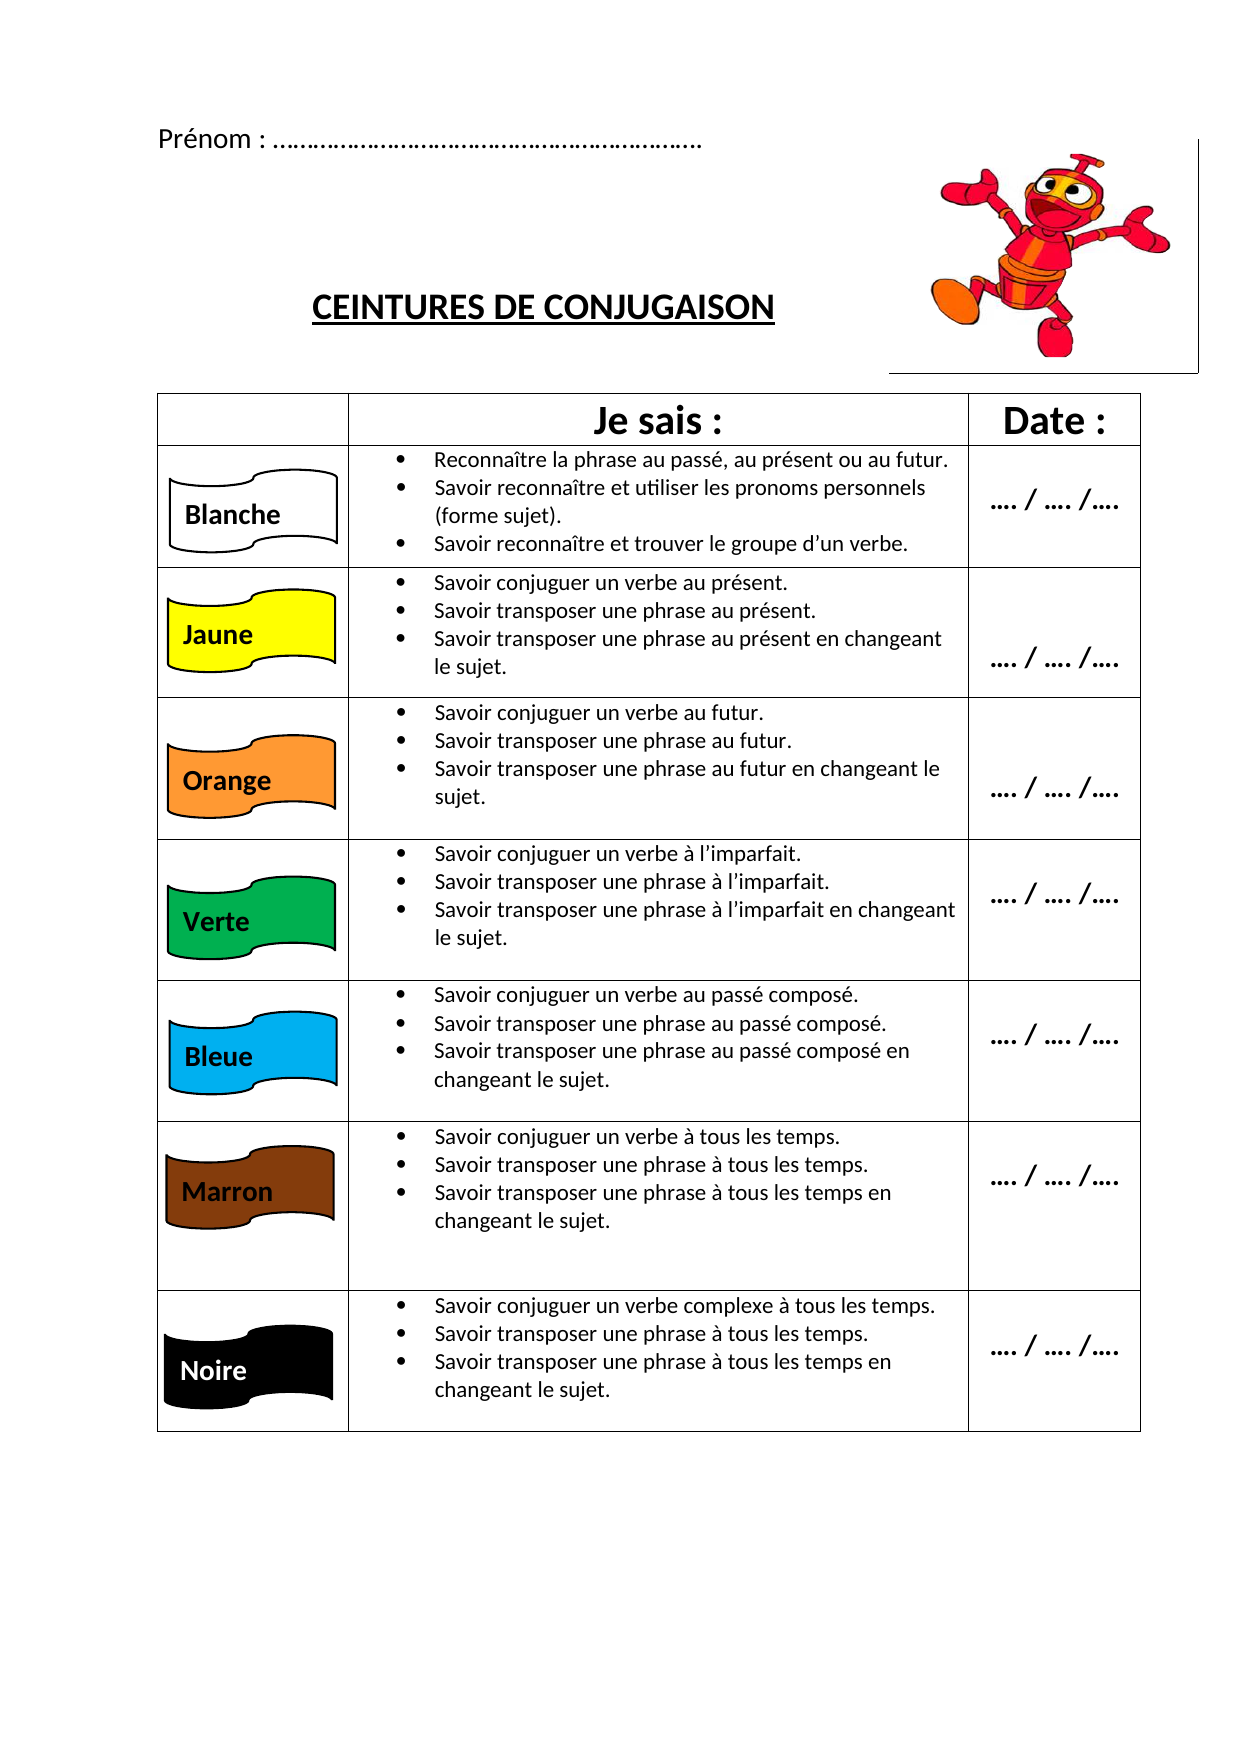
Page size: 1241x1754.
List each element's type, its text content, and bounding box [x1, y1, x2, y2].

table_cell Savoir conjuguer un verbe au passé composé. Savoir transposer une phrase au passé composé. Savoir transposer une phrase au passé composé en changeant le sujet. [349, 981, 968, 1121]
table_cell Savoir conjuguer un verbe à tous les temps. Savoir transposer une phrase à tous les temps. Savoir transposer une phrase à tous les temps en changeant le sujet. [349, 1122, 968, 1290]
table_cell [158, 698, 348, 838]
table_cell …. / …. /…. [969, 840, 1140, 979]
table_cell [158, 981, 348, 1121]
table_cell Savoir conjuguer un verbe au futur. Savoir transposer une phrase au futur. Savoir transposer une phrase au futur en changeant le sujet. [349, 698, 968, 838]
table_cell Reconnaître la phrase au passé, au présent ou au futur. Savoir reconnaître et utiliser les pronoms personnels (forme sujet). Savoir reconnaître et trouver le groupe d’un verbe. [349, 446, 968, 567]
table_header [158, 394, 348, 444]
table_cell …. / …. /…. [969, 981, 1140, 1121]
table_cell [158, 568, 348, 697]
table_header Je sais : [349, 394, 968, 444]
table_cell [158, 1122, 348, 1290]
table_cell [158, 1291, 348, 1431]
table_cell [158, 446, 348, 567]
list CEINTURES DE CONJUGAISON [158, 283, 889, 329]
table_header Date : [969, 394, 1140, 444]
table_cell Savoir conjuguer un verbe au présent. Savoir transposer une phrase au présent. Savoir transposer une phrase au présent en changeant le sujet. [349, 568, 968, 697]
table_cell …. / …. /…. [969, 1122, 1140, 1290]
table_cell Savoir conjuguer un verbe complexe à tous les temps. Savoir transposer une phrase à tous les temps. Savoir transposer une phrase à tous les temps en changeant le sujet. [349, 1291, 968, 1431]
table_cell …. / …. /…. [969, 446, 1140, 567]
table_cell [158, 840, 348, 979]
list Prénom : ………………………………………………………. [158, 121, 1165, 156]
table_cell …. / …. /…. [969, 1291, 1140, 1431]
list [904, 283, 1165, 329]
table_cell …. / …. /…. [969, 698, 1140, 838]
table_cell Savoir conjuguer un verbe à l’imparfait. Savoir transposer une phrase à l’imparfait. Savoir transposer une phrase à l’imparfait en changeant le sujet. [349, 840, 968, 979]
table_cell …. / …. /…. [969, 568, 1140, 697]
